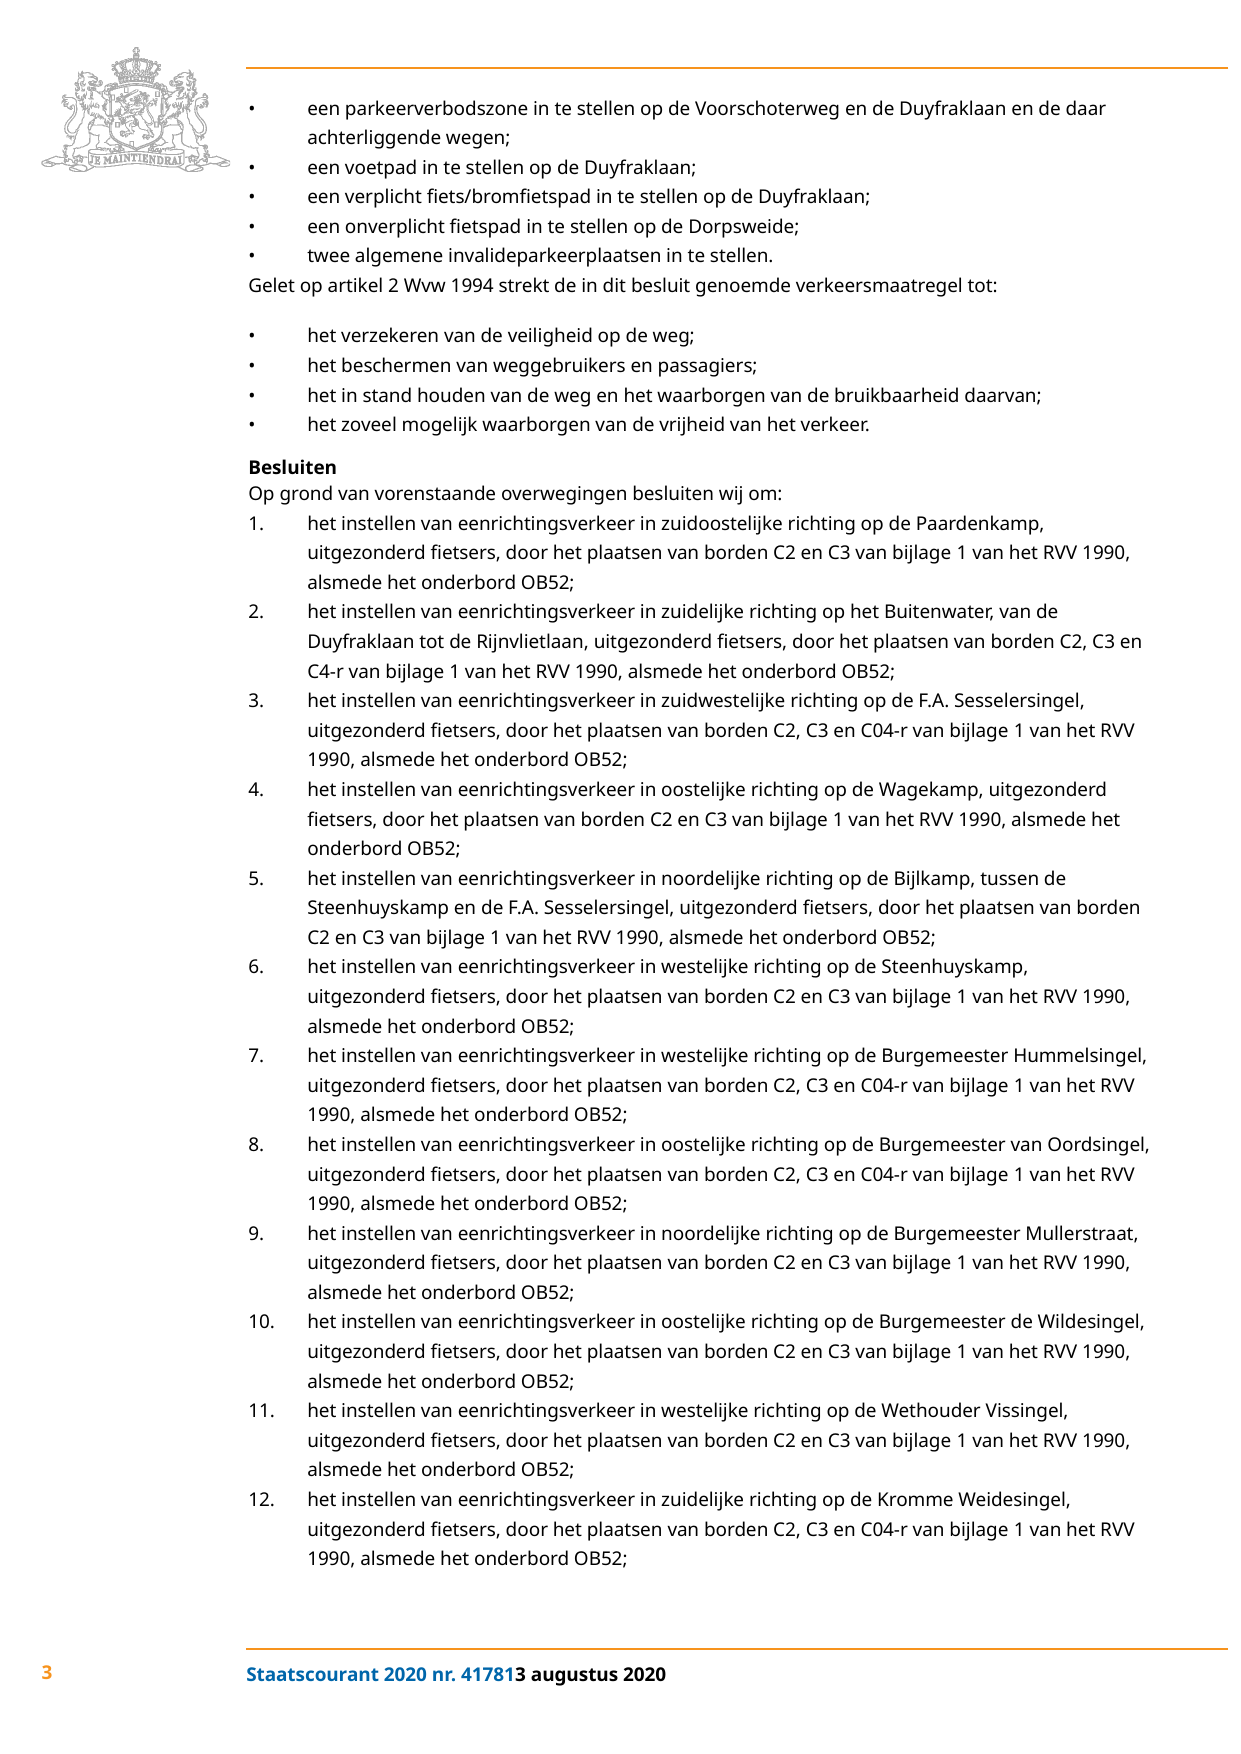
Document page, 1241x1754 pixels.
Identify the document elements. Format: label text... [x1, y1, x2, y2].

list het instellen van eenrichtingsverkeer in oostelijke richting op de Wagekamp, uitgezonderd fietsers, door het plaatsen van borden C2 en C3 van bijlage 1 van het RVV 1990, alsmede het onderbord OB52; [248, 776, 1152, 861]
list het zoveel mogelijk waarborgen van de vrijheid van het verkeer. [248, 411, 1152, 437]
list het instellen van eenrichtingsverkeer in noordelijke richting op de Burgemeester Mullerstraat, uitgezonderd fietsers, door het plaatsen van borden C2 en C3 van bijlage 1 van het RVV 1990, alsmede het onderbord OB52; [248, 1220, 1152, 1305]
list het beschermen van weggebruikers en passagiers; [248, 352, 1152, 378]
text Besluiten [248, 454, 1152, 480]
list het verzekeren van de veiligheid op de weg; [248, 323, 1152, 348]
list een parkeerverbodszone in te stellen op de Voorschoterweg en de Duyfraklaan en de daar achterliggende wegen; [248, 95, 1152, 150]
list een onverplicht fietspad in te stellen op de Dorpsweide; [248, 213, 1152, 239]
list twee algemene invalideparkeerplaatsen in te stellen. [248, 243, 1152, 268]
list het instellen van eenrichtingsverkeer in oostelijke richting op de Burgemeester van Oordsingel, uitgezonderd fietsers, door het plaatsen van borden C2, C3 en C04-r van bijlage 1 van het RVV 1990, alsmede het onderbord OB52; [248, 1131, 1152, 1216]
text Gelet op artikel 2 Wvw 1994 strekt de in dit besluit genoemde verkeersmaatregel tot: [248, 272, 1152, 298]
list het instellen van eenrichtingsverkeer in zuidelijke richting op de Kromme Weidesingel, uitgezonderd fietsers, door het plaatsen van borden C2, C3 en C04-r van bijlage 1 van het RVV 1990, alsmede het onderbord OB52; [248, 1486, 1152, 1571]
list het in stand houden van de weg en het waarborgen van de bruikbaarheid daarvan; [248, 382, 1152, 408]
picture [41, 47, 231, 172]
text Op grond van vorenstaande overwegingen besluiten wij om: [248, 480, 1152, 506]
list een voetpad in te stellen op de Duyfraklaan; [248, 154, 1152, 180]
list het instellen van eenrichtingsverkeer in oostelijke richting op de Burgemeester de Wildesingel, uitgezonderd fietsers, door het plaatsen van borden C2 en C3 van bijlage 1 van het RVV 1990, alsmede het onderbord OB52; [248, 1309, 1152, 1393]
list het instellen van eenrichtingsverkeer in westelijke richting op de Wethouder Vissingel, uitgezonderd fietsers, door het plaatsen van borden C2 en C3 van bijlage 1 van het RVV 1990, alsmede het onderbord OB52; [248, 1397, 1152, 1482]
list het instellen van eenrichtingsverkeer in westelijke richting op de Steenhuyskamp, uitgezonderd fietsers, door het plaatsen van borden C2 en C3 van bijlage 1 van het RVV 1990, alsmede het onderbord OB52; [248, 954, 1152, 1038]
list het instellen van eenrichtingsverkeer in westelijke richting op de Burgemeester Hummelsingel, uitgezonderd fietsers, door het plaatsen van borden C2, C3 en C04-r van bijlage 1 van het RVV 1990, alsmede het onderbord OB52; [248, 1042, 1152, 1127]
list het instellen van eenrichtingsverkeer in noordelijke richting op de Bijlkamp, tussen de Steenhuyskamp en de F.A. Sesselersingel, uitgezonderd fietsers, door het plaatsen van borden C2 en C3 van bijlage 1 van het RVV 1990, alsmede het onderbord OB52; [248, 865, 1152, 950]
list het instellen van eenrichtingsverkeer in zuidwestelijke richting op de F.A. Sesselersingel, uitgezonderd fietsers, door het plaatsen van borden C2, C3 en C04-r van bijlage 1 van het RVV 1990, alsmede het onderbord OB52; [248, 687, 1152, 772]
list een verplicht fiets/bromfietspad in te stellen op de Duyfraklaan; [248, 183, 1152, 209]
list het instellen van eenrichtingsverkeer in zuidelijke richting op het Buitenwater, van de Duyfraklaan tot de Rijnvlietlaan, uitgezonderd fietsers, door het plaatsen van borden C2, C3 en C4-r van bijlage 1 van het RVV 1990, alsmede het onderbord OB52; [248, 599, 1152, 683]
list het instellen van eenrichtingsverkeer in zuidoostelijke richting op de Paardenkamp, uitgezonderd fietsers, door het plaatsen van borden C2 en C3 van bijlage 1 van het RVV 1990, alsmede het onderbord OB52; [248, 510, 1152, 595]
